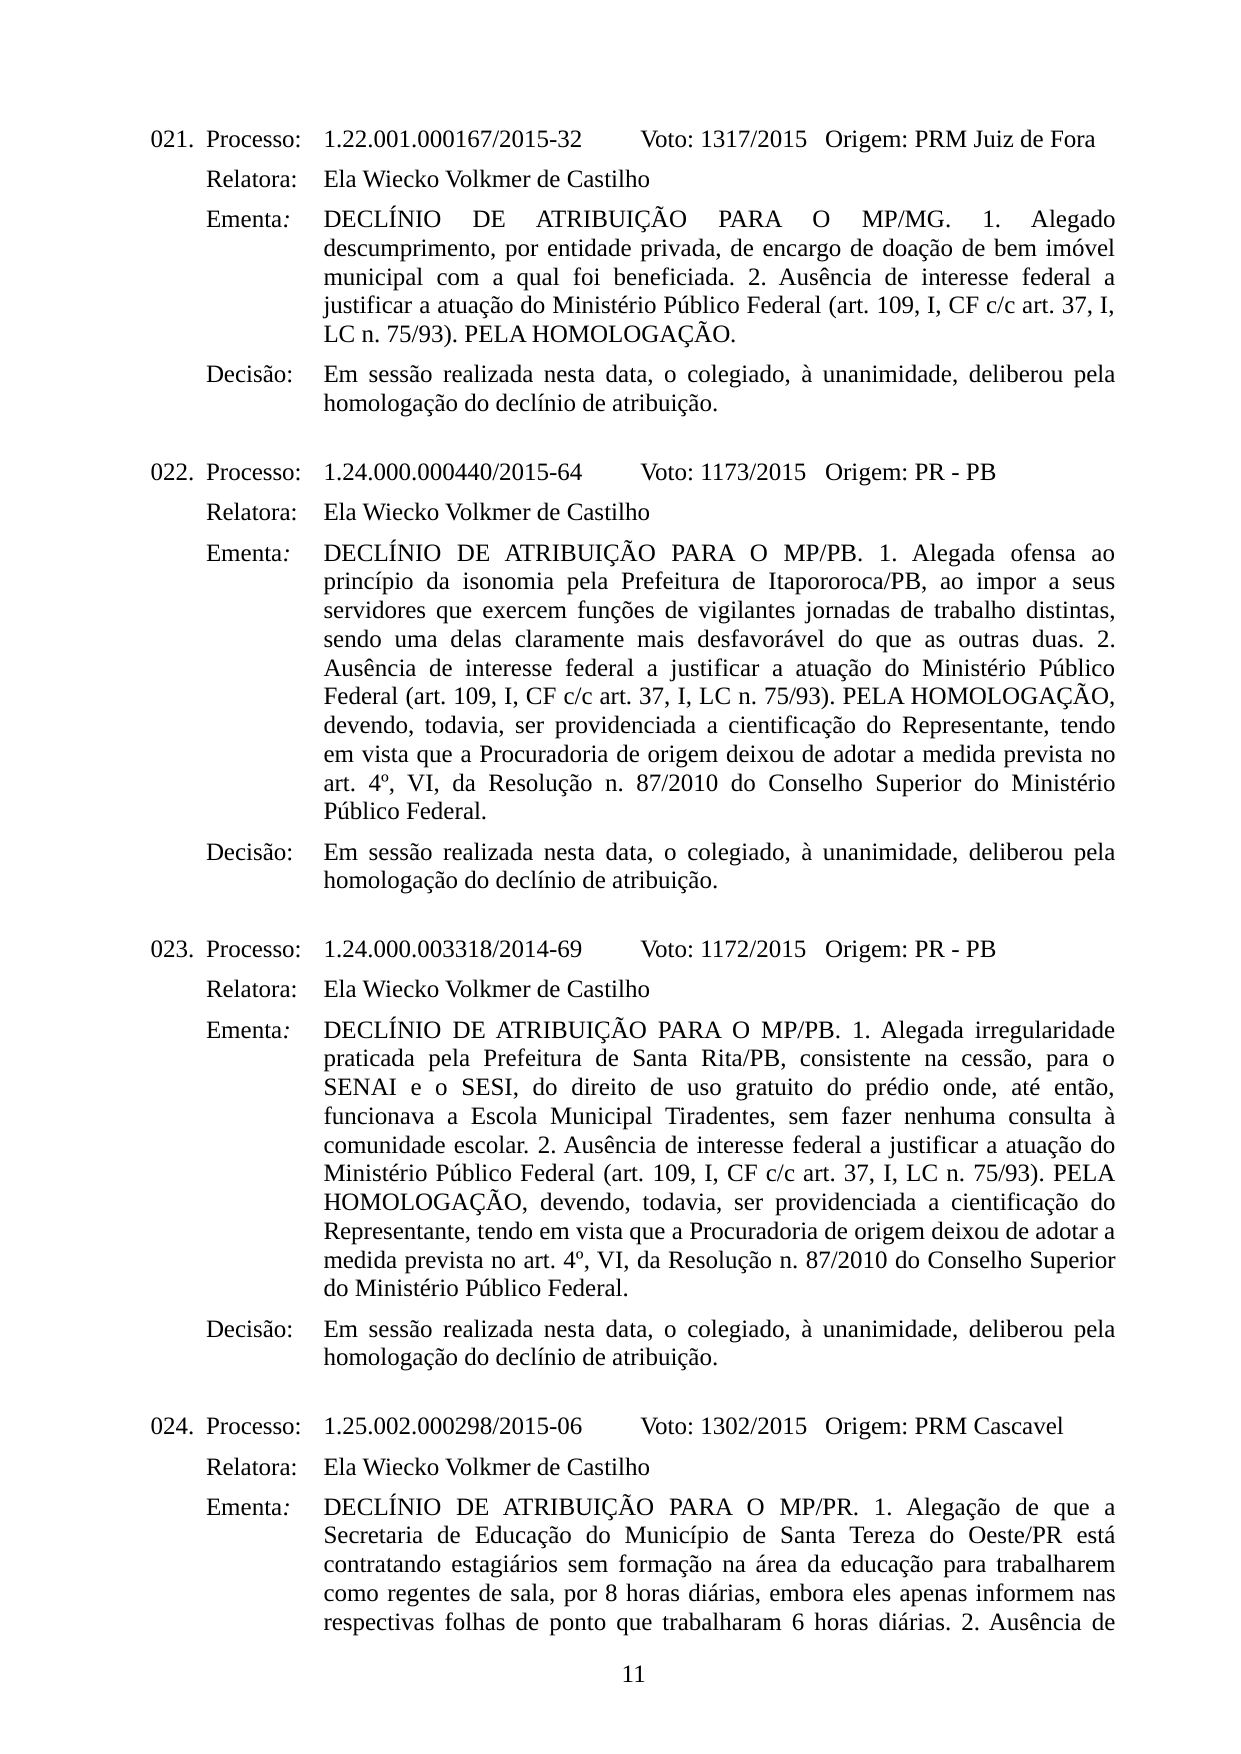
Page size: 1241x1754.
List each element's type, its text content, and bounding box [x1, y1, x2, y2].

table_header Origem: PR - PB [819, 451, 1122, 492]
table_cell Ementa: [200, 1486, 318, 1641]
table_header Origem: PR - PB [819, 929, 1122, 969]
table_header Voto: 1317/2015 [635, 118, 819, 158]
table_header 1.24.000.003318/2014-69 [318, 929, 634, 969]
table_cell Ela Wiecko Volkmer de Castilho [318, 1446, 1122, 1486]
table_header Processo: [200, 929, 318, 969]
table_cell [145, 1446, 200, 1486]
table_cell DECLÍNIO DE ATRIBUIÇÃO PARA O MP/PB. 1. Alegada ofensa ao princípio da isonomia pela Prefeitura de Itapororoca/PB, ao impor a seus servidores que exercem funções de vigilantes jornadas de trabalho distintas, sendo uma delas claramente mais desfavorável do que as outras duas. 2. Ausência de interesse federal a justificar a atuação do Ministério Público Federal (art. 109, I, CF c/c art. 37, I, LC n. 75/93). PELA HOMOLOGAÇÃO, devendo, todavia, ser providenciada a cientificação do Representante, tendo em vista que a Procuradoria de origem deixou de adotar a medida prevista no art. 4º, VI, da Resolução n. 87/2010 do Conselho Superior do Ministério Público Federal. [318, 532, 1122, 831]
table_cell [145, 1009, 200, 1308]
table_cell Relatora: [200, 969, 318, 1009]
table_header 021. [145, 118, 200, 158]
table_cell Ementa: [200, 532, 318, 831]
table_header Origem: PRM Cascavel [819, 1406, 1122, 1446]
table_cell Relatora: [200, 492, 318, 532]
table_header Voto: 1172/2015 [635, 929, 819, 969]
table_cell Decisão: [200, 354, 318, 423]
table_header Voto: 1302/2015 [635, 1406, 819, 1446]
table_cell DECLÍNIO DE ATRIBUIÇÃO PARA O MP/PB. 1. Alegada irregularidade praticada pela Prefeitura de Santa Rita/PB, consistente na cessão, para o SENAI e o SESI, do direito de uso gratuito do prédio onde, até então, funcionava a Escola Municipal Tiradentes, sem fazer nenhuma consulta à comunidade escolar. 2. Ausência de interesse federal a justificar a atuação do Ministério Público Federal (art. 109, I, CF c/c art. 37, I, LC n. 75/93). PELA HOMOLOGAÇÃO, devendo, todavia, ser providenciada a cientificação do Representante, tendo em vista que a Procuradoria de origem deixou de adotar a medida prevista no art. 4º, VI, da Resolução n. 87/2010 do Conselho Superior do Ministério Público Federal. [318, 1009, 1122, 1308]
table_header 023. [145, 929, 200, 969]
table_header 024. [145, 1406, 200, 1446]
table_cell [145, 492, 200, 532]
table_cell Ela Wiecko Volkmer de Castilho [318, 158, 1122, 198]
table_header Voto: 1173/2015 [635, 451, 819, 492]
table_cell [145, 1308, 200, 1377]
table_cell Relatora: [200, 1446, 318, 1486]
table_header 022. [145, 451, 200, 492]
table_cell [145, 1486, 200, 1641]
table_cell Decisão: [200, 1308, 318, 1377]
table_cell [145, 532, 200, 831]
table_cell [145, 354, 200, 423]
table_header 1.25.002.000298/2015-06 [318, 1406, 634, 1446]
table_cell Em sessão realizada nesta data, o colegiado, à unanimidade, deliberou pela homologação do declínio de atribuição. [318, 1308, 1122, 1377]
table_cell DECLÍNIO DE ATRIBUIÇÃO PARA O MP/MG. 1. Alegado descumprimento, por entidade privada, de encargo de doação de bem imóvel municipal com a qual foi beneficiada. 2. Ausência de interesse federal a justificar a atuação do Ministério Público Federal (art. 109, I, CF c/c art. 37, I, LC n. 75/93). PELA HOMOLOGAÇÃO. [318, 199, 1122, 354]
table_header Origem: PRM Juiz de Fora [819, 118, 1122, 158]
table_cell DECLÍNIO DE ATRIBUIÇÃO PARA O MP/PR. 1. Alegação de que a Secretaria de Educação do Município de Santa Tereza do Oeste/PR está contratando estagiários sem formação na área da educação para trabalharem como regentes de sala, por 8 horas diárias, embora eles apenas informem nas respectivas folhas de ponto que trabalharam 6 horas diárias. 2. Ausência de [318, 1486, 1122, 1641]
table_cell Ementa: [200, 199, 318, 354]
table_cell Decisão: [200, 831, 318, 900]
table_header Processo: [200, 1406, 318, 1446]
table_header 1.22.001.000167/2015-32 [318, 118, 634, 158]
table_header Processo: [200, 118, 318, 158]
table_cell [145, 831, 200, 900]
table_cell Ela Wiecko Volkmer de Castilho [318, 492, 1122, 532]
table_cell Em sessão realizada nesta data, o colegiado, à unanimidade, deliberou pela homologação do declínio de atribuição. [318, 831, 1122, 900]
table_cell Em sessão realizada nesta data, o colegiado, à unanimidade, deliberou pela homologação do declínio de atribuição. [318, 354, 1122, 423]
table_header 1.24.000.000440/2015-64 [318, 451, 634, 492]
table_cell Ela Wiecko Volkmer de Castilho [318, 969, 1122, 1009]
table_cell Ementa: [200, 1009, 318, 1308]
table_header Processo: [200, 451, 318, 492]
table_cell Relatora: [200, 158, 318, 198]
table_cell [145, 158, 200, 198]
table_cell [145, 199, 200, 354]
table_cell [145, 969, 200, 1009]
